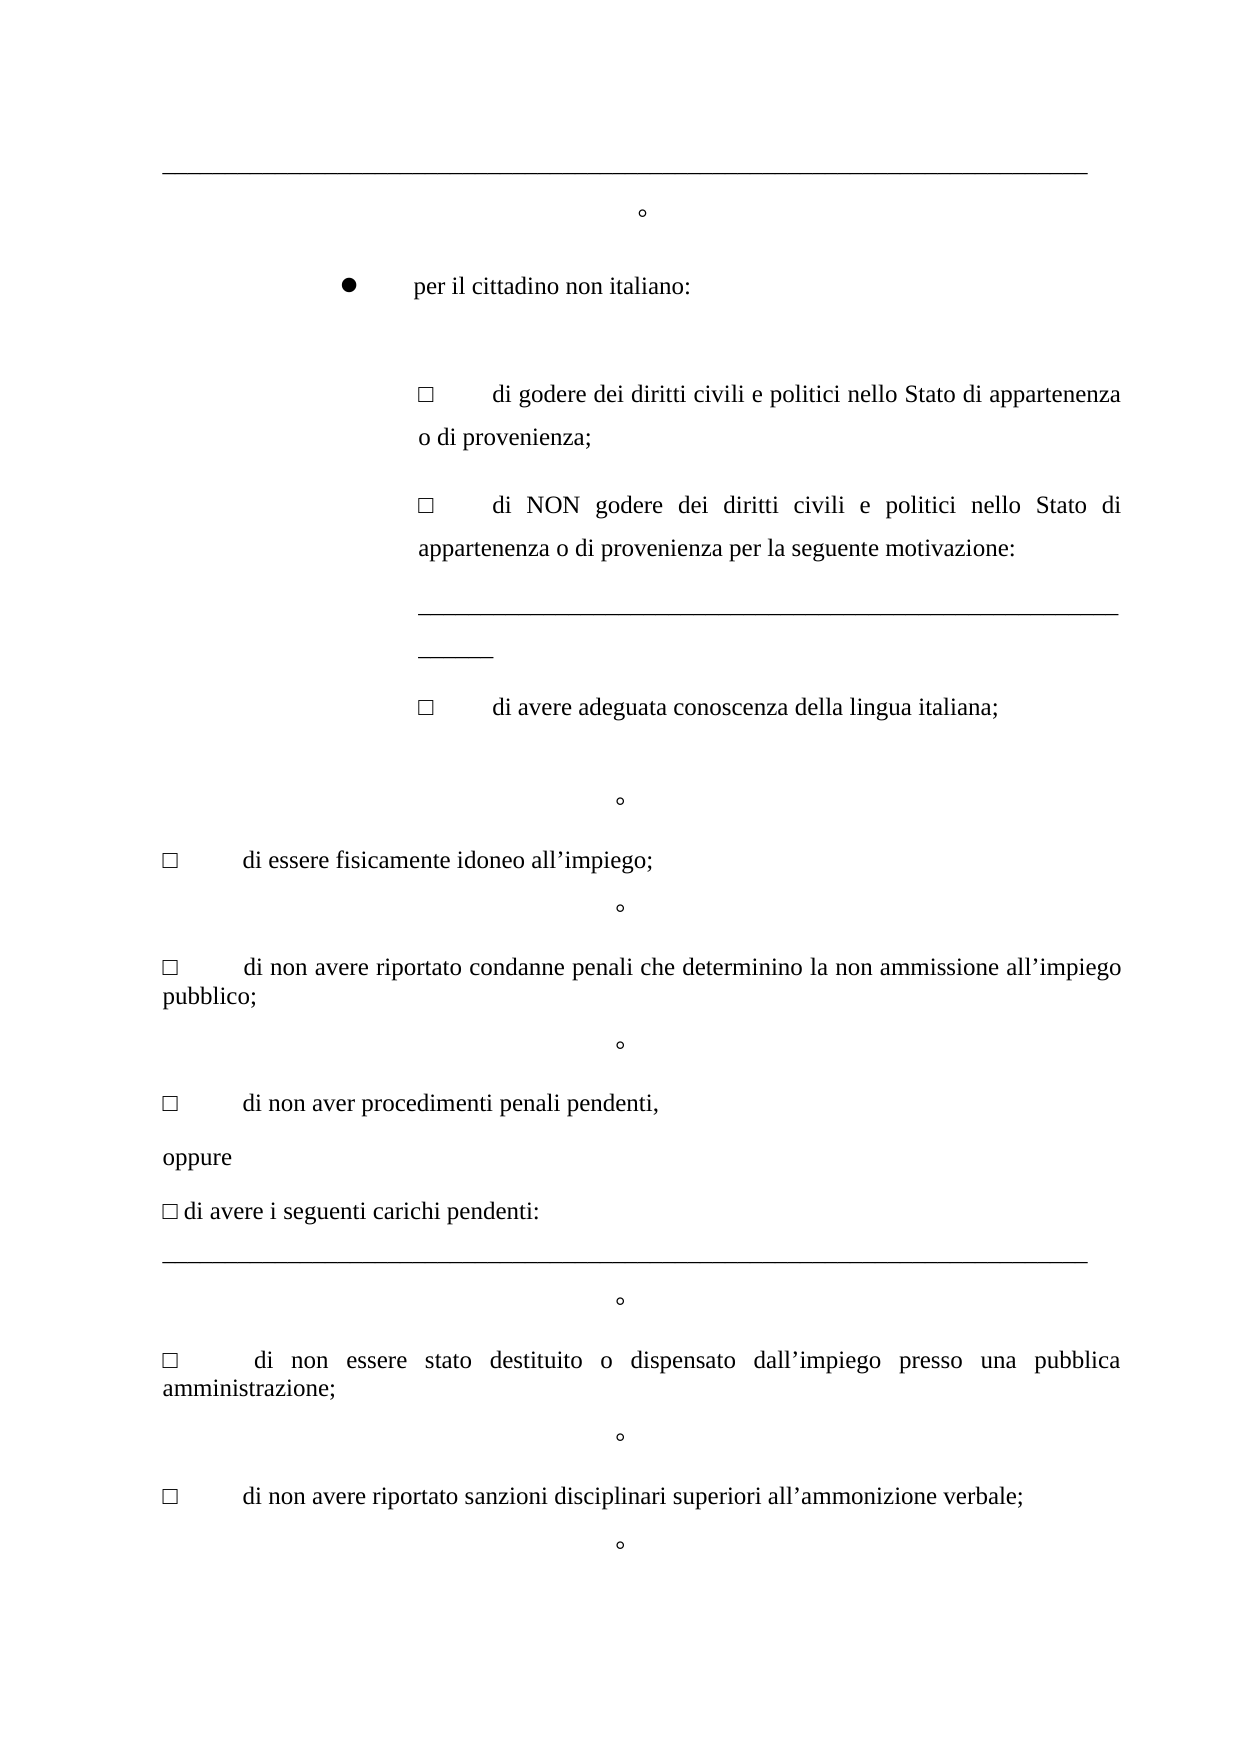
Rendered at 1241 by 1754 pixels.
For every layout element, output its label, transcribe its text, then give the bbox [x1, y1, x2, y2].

text ______________________________________________________________ [418, 589, 1122, 661]
text __________________________________________________________________________ [162, 1237, 1122, 1266]
text □ di non essere stato destituito o dispensato dall’impiego presso una pubblica amministrazione; [162, 1345, 1122, 1402]
text □ di NON godere dei diritti civili e politici nello Stato di appartenenza o di provenienza per la seguente motivazione: [418, 490, 1122, 562]
text oppure [162, 1142, 1122, 1171]
text □ di non avere riportato sanzioni disciplinari superiori all’ammonizione verbale; [162, 1481, 1122, 1510]
text ° [118, 1035, 1122, 1063]
text ° [118, 1291, 1122, 1320]
text □ di avere adeguata conoscenza della lingua italiana; [418, 692, 1122, 721]
list per il cittadino non italiano: [339, 271, 1122, 329]
text □ di avere i seguenti carichi pendenti: [162, 1196, 1122, 1225]
text ° [118, 791, 1122, 820]
text ° [162, 203, 1122, 232]
text ° [118, 898, 1122, 927]
text □ di non aver procedimenti penali pendenti, [162, 1088, 1122, 1117]
text __________________________________________________________________________ [162, 148, 1122, 176]
text □ di non avere riportato condanne penali che determinino la non ammissione all’impiego pubblico; [162, 952, 1122, 1010]
text ° [118, 1427, 1122, 1456]
text □ di essere fisicamente idoneo all’impiego; [162, 845, 1122, 873]
text □ di godere dei diritti civili e politici nello Stato di appartenenza o di provenienza; [418, 379, 1122, 451]
text ° [118, 1535, 1122, 1563]
